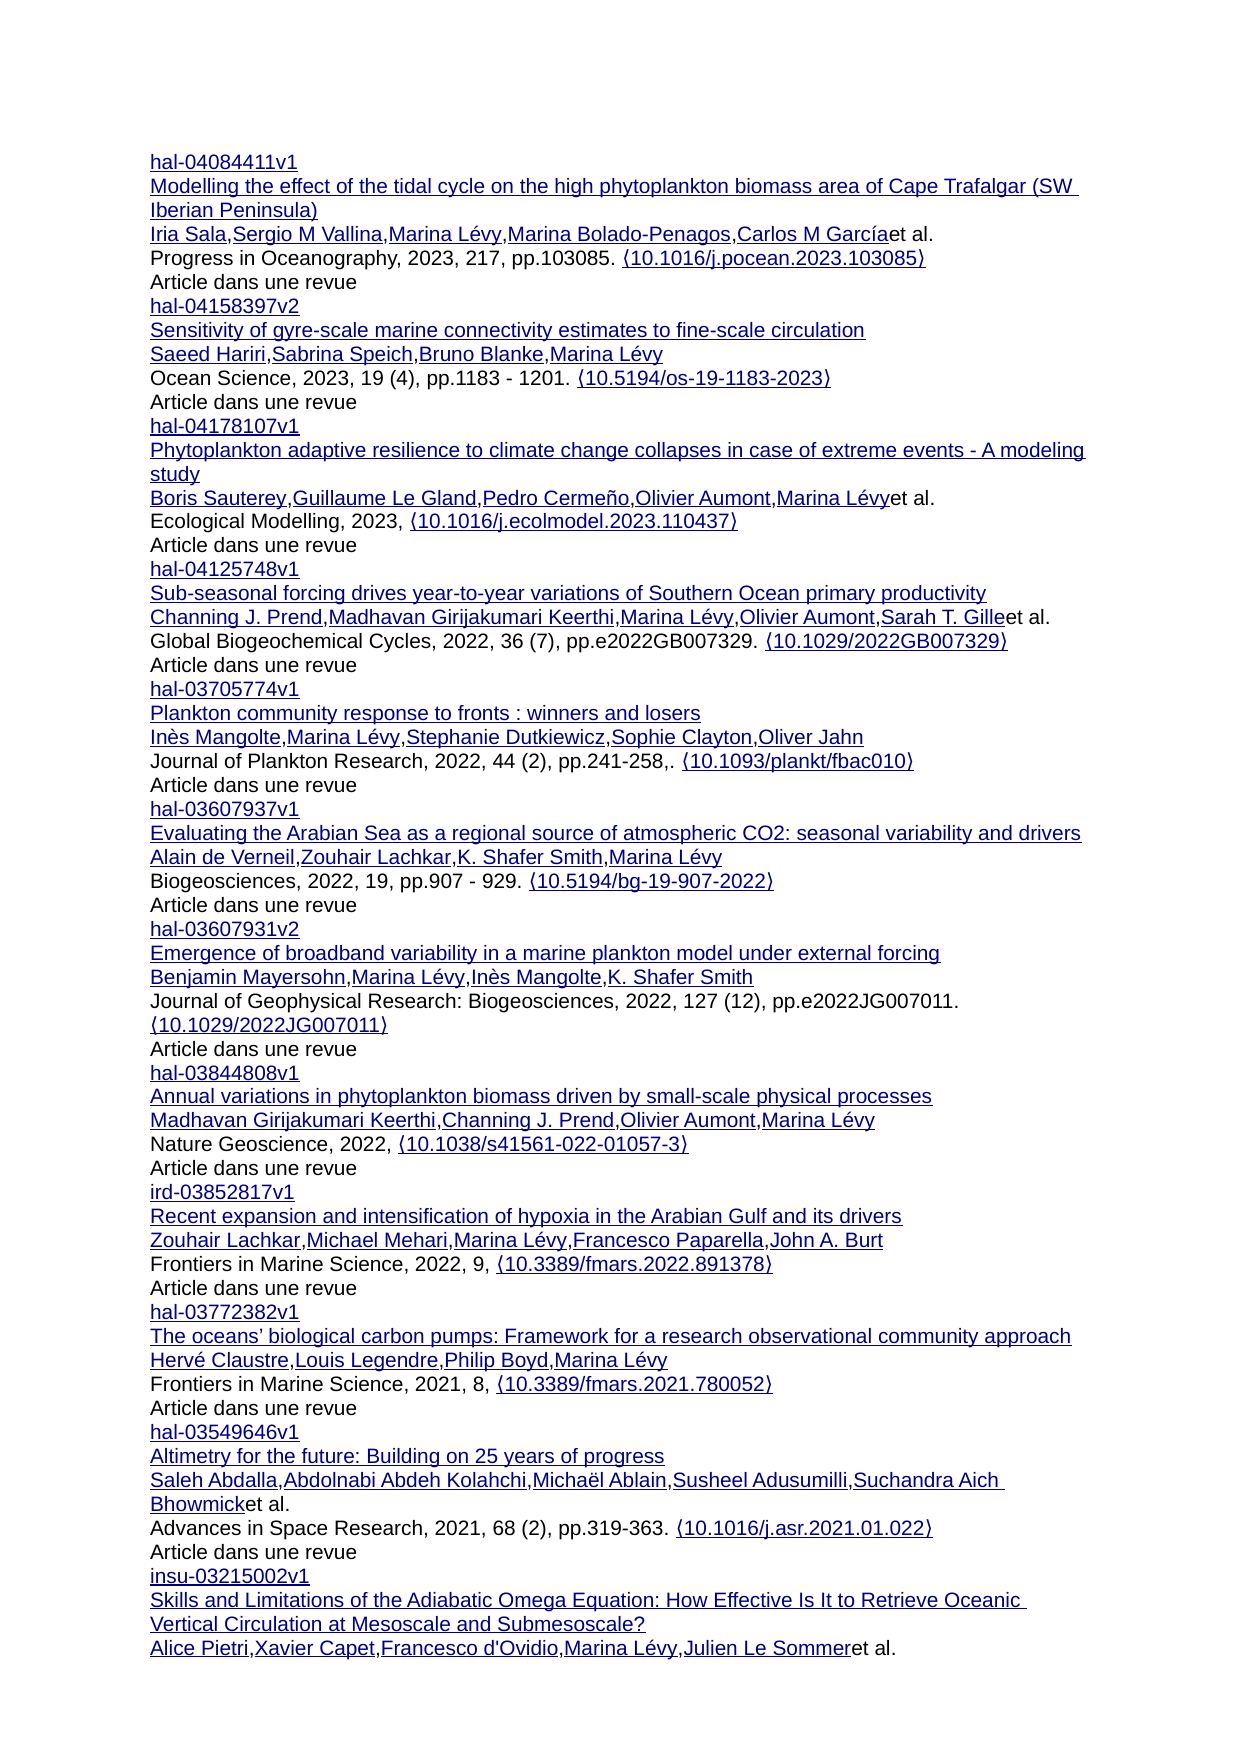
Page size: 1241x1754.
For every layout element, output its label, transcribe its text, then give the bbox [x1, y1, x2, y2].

table_cell hal-04084411v1 [150, 150, 1090, 174]
table_cell Phytoplankton adaptive resilience to climate change collapses in case of extreme events - A modeling study Boris Sauterey,Guillaume Le Gland,Pedro Cermeño,Olivier Aumont,Marina Lévyet al. Ecological Modelling, 2023, ⟨10.1016/j.ecolmodel.2023.110437⟩ Article dans une revue hal-04125748v1 [150, 438, 1090, 581]
table_cell Sub-seasonal forcing drives year-to-year variations of Southern Ocean primary productivity Channing J. Prend,Madhavan Girijakumari Keerthi,Marina Lévy,Olivier Aumont,Sarah T. Gilleet al. Global Biogeochemical Cycles, 2022, 36 (7), pp.e2022GB007329. ⟨10.1029/2022GB007329⟩ Article dans une revue hal-03705774v1 [150, 581, 1090, 701]
table_cell The oceans’ biological carbon pumps: Framework for a research observational community approach Hervé Claustre,Louis Legendre,Philip Boyd,Marina Lévy Frontiers in Marine Science, 2021, 8, ⟨10.3389/fmars.2021.780052⟩ Article dans une revue hal-03549646v1 [150, 1324, 1090, 1444]
table_cell Recent expansion and intensification of hypoxia in the Arabian Gulf and its drivers Zouhair Lachkar,Michael Mehari,Marina Lévy,Francesco Paparella,John A. Burt Frontiers in Marine Science, 2022, 9, ⟨10.3389/fmars.2022.891378⟩ Article dans une revue hal-03772382v1 [150, 1204, 1090, 1324]
table_cell Annual variations in phytoplankton biomass driven by small-scale physical processes Madhavan Girijakumari Keerthi,Channing J. Prend,Olivier Aumont,Marina Lévy Nature Geoscience, 2022, ⟨10.1038/s41561-022-01057-3⟩ Article dans une revue ird-03852817v1 [150, 1084, 1090, 1204]
table_cell Sensitivity of gyre-scale marine connectivity estimates to fine-scale circulation Saeed Hariri,Sabrina Speich,Bruno Blanke,Marina Lévy Ocean Science, 2023, 19 (4), pp.1183 - 1201. ⟨10.5194/os-19-1183-2023⟩ Article dans une revue hal-04178107v1 [150, 318, 1090, 437]
table_cell Evaluating the Arabian Sea as a regional source of atmospheric CO2: seasonal variability and drivers Alain de Verneil,Zouhair Lachkar,K. Shafer Smith,Marina Lévy Biogeosciences, 2022, 19, pp.907 - 929. ⟨10.5194/bg-19-907-2022⟩ Article dans une revue hal-03607931v2 [150, 821, 1090, 941]
table_cell Modelling the effect of the tidal cycle on the high phytoplankton biomass area of Cape Trafalgar (SW Iberian Peninsula) Iria Sala,Sergio M Vallina,Marina Lévy,Marina Bolado-Penagos,Carlos M Garcíaet al. Progress in Oceanography, 2023, 217, pp.103085. ⟨10.1016/j.pocean.2023.103085⟩ Article dans une revue hal-04158397v2 [150, 174, 1090, 318]
table_cell Emergence of broadband variability in a marine plankton model under external forcing Benjamin Mayersohn,Marina Lévy,Inès Mangolte,K. Shafer Smith Journal of Geophysical Research: Biogeosciences, 2022, 127 (12), pp.e2022JG007011. ⟨10.1029/2022JG007011⟩ Article dans une revue hal-03844808v1 [150, 941, 1090, 1084]
table_cell Skills and Limitations of the Adiabatic Omega Equation: How Effective Is It to Retrieve Oceanic Vertical Circulation at Mesoscale and Submesoscale? Alice Pietri,Xavier Capet,Francesco d'Ovidio,Marina Lévy,Julien Le Sommeret al. [150, 1588, 1090, 1659]
table_cell Plankton community response to fronts : winners and losers Inès Mangolte,Marina Lévy,Stephanie Dutkiewicz,Sophie Clayton,Oliver Jahn Journal of Plankton Research, 2022, 44 (2), pp.241-258,. ⟨10.1093/plankt/fbac010⟩ Article dans une revue hal-03607937v1 [150, 701, 1090, 821]
table_cell Altimetry for the future: Building on 25 years of progress Saleh Abdalla,Abdolnabi Abdeh Kolahchi,Michaël Ablain,Susheel Adusumilli,Suchandra Aich Bhowmicket al. Advances in Space Research, 2021, 68 (2), pp.319-363. ⟨10.1016/j.asr.2021.01.022⟩ Article dans une revue insu-03215002v1 [150, 1444, 1090, 1587]
